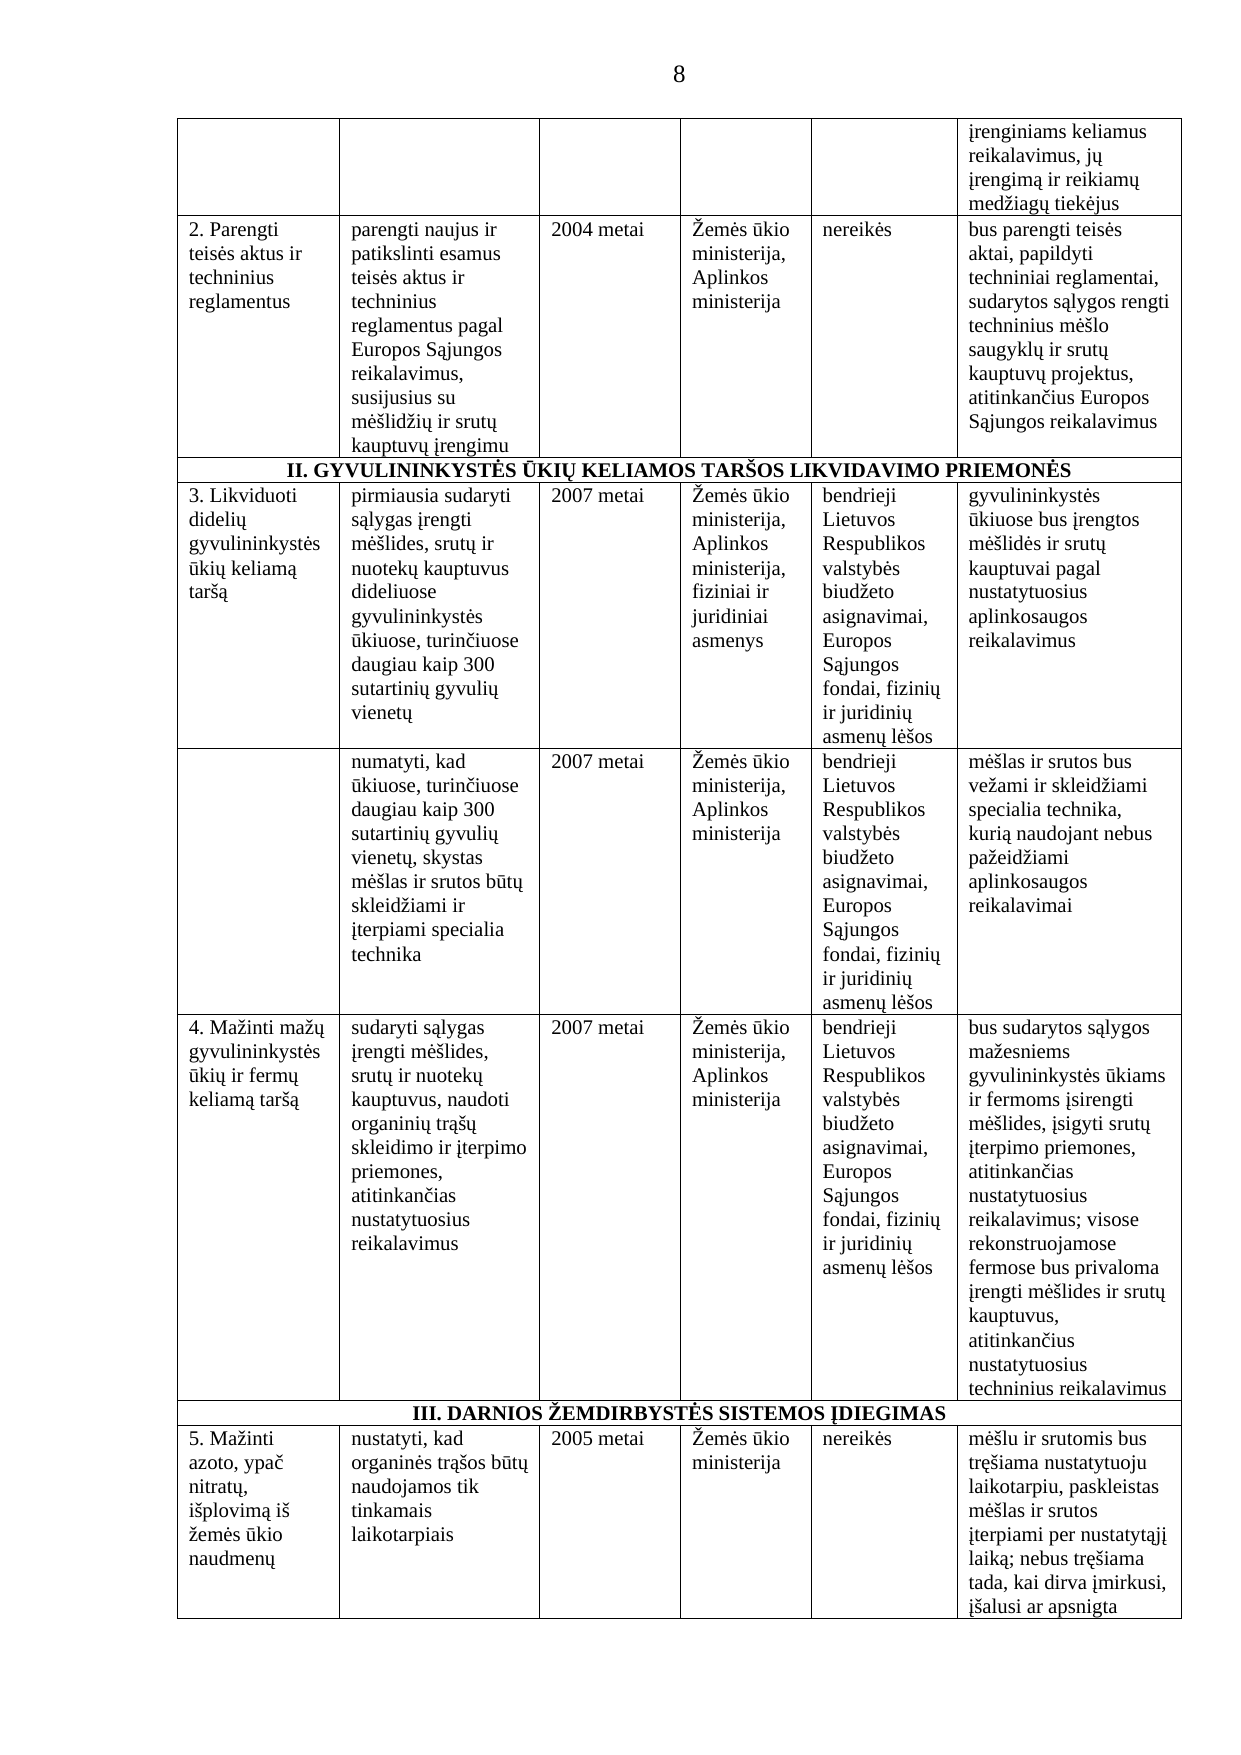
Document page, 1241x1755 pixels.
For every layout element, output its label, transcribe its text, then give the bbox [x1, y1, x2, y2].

table_cell 2004 metai [540, 216, 680, 457]
table_cell pirmiausia sudaryti sąlygas įrengti mėšlides, srutų ir nuotekų kauptuvus dideliuose gyvulininkystės ūkiuose, turinčiuose daugiau kaip 300 sutartinių gyvulių vienetų [340, 483, 539, 748]
table_cell Žemės ūkio ministerija, Aplinkos ministerija [681, 216, 811, 457]
table_cell Žemės ūkio ministerija, Aplinkos ministerija [681, 1015, 811, 1400]
table_cell [812, 119, 957, 215]
table_cell nereikės [812, 216, 957, 457]
table_cell bendrieji Lietuvos Respublikos valstybės biudžeto asignavimai, Europos Sąjungos fondai, fizinių ir juridinių asmenų lėšos [812, 1015, 957, 1400]
table_cell [178, 749, 339, 1014]
table_cell bendrieji Lietuvos Respublikos valstybės biudžeto asignavimai, Europos Sąjungos fondai, fizinių ir juridinių asmenų lėšos [812, 483, 957, 748]
table_cell 4. Mažinti mažų gyvulininkystės ūkių ir fermų keliamą taršą [178, 1015, 339, 1400]
table_cell [540, 119, 680, 215]
table_cell bus sudarytos sąlygos mažesniems gyvulininkystės ūkiams ir fermoms įsirengti mėšlides, įsigyti srutų įterpimo priemones, atitinkančias nustatytuosius reikalavimus; visose rekonstruojamose fermose bus privaloma įrengti mėšlides ir srutų kauptuvus, atitinkančius nustatytuosius techninius reikalavimus [958, 1015, 1181, 1400]
table_cell Žemės ūkio ministerija, Aplinkos ministerija, fiziniai ir juridiniai asmenys [681, 483, 811, 748]
table_cell 2. Parengti teisės aktus ir techninius reglamentus [178, 216, 339, 457]
table_cell [681, 119, 811, 215]
table_cell mėšlas ir srutos bus vežami ir skleidžiami specialia technika, kurią naudojant nebus pažeidžiami aplinkosaugos reikalavimai [958, 749, 1181, 1014]
table_cell 2007 metai [540, 483, 680, 748]
table_cell 2005 metai [540, 1426, 680, 1618]
table_cell nereikės [812, 1426, 957, 1618]
table_cell 3. Likviduoti didelių gyvulininkystės ūkių keliamą taršą [178, 483, 339, 748]
table_cell mėšlu ir srutomis bus tręšiama nustatytuoju laikotarpiu, paskleistas mėšlas ir srutos įterpiami per nustatytąjį laiką; nebus tręšiama tada, kai dirva įmirkusi, įšalusi ar apsnigta [958, 1426, 1181, 1618]
table_cell parengti naujus ir patikslinti esamus teisės aktus ir techninius reglamentus pagal Europos Sąjungos reikalavimus, susijusius su mėšlidžių ir srutų kauptuvų įrengimu [340, 216, 539, 457]
table_cell gyvulininkystės ūkiuose bus įrengtos mėšlidės ir srutų kauptuvai pagal nustatytuosius aplinkosaugos reikalavimus [958, 483, 1181, 748]
table_cell nustatyti, kad organinės trąšos būtų naudojamos tik tinkamais laikotarpiais [340, 1426, 539, 1618]
table_cell įrenginiams keliamus reikalavimus, jų įrengimą ir reikiamų medžiagų tiekėjus [958, 119, 1181, 215]
table_cell bendrieji Lietuvos Respublikos valstybės biudžeto asignavimai, Europos Sąjungos fondai, fizinių ir juridinių asmenų lėšos [812, 749, 957, 1014]
table_cell Žemės ūkio ministerija [681, 1426, 811, 1618]
table_cell Žemės ūkio ministerija, Aplinkos ministerija [681, 749, 811, 1014]
table_cell 2007 metai [540, 1015, 680, 1400]
table_cell III. DARNIOS ŽEMDIRBYSTĖS SISTEMOS ĮDIEGIMAS [178, 1401, 1181, 1425]
table_cell numatyti, kad ūkiuose, turinčiuose daugiau kaip 300 sutartinių gyvulių vienetų, skystas mėšlas ir srutos būtų skleidžiami ir įterpiami specialia technika [340, 749, 539, 1014]
table_cell bus parengti teisės aktai, papildyti techniniai reglamentai, sudarytos sąlygos rengti techninius mėšlo saugyklų ir srutų kauptuvų projektus, atitinkančius Europos Sąjungos reikalavimus [958, 216, 1181, 457]
table_cell sudaryti sąlygas įrengti mėšlides, srutų ir nuotekų kauptuvus, naudoti organinių trąšų skleidimo ir įterpimo priemones, atitinkančias nustatytuosius reikalavimus [340, 1015, 539, 1400]
table_cell 2007 metai [540, 749, 680, 1014]
table_cell 5. Mažinti azoto, ypač nitratų, išplovimą iš žemės ūkio naudmenų [178, 1426, 339, 1618]
table_cell [340, 119, 539, 215]
table_cell [178, 119, 339, 215]
table_cell II. GYVULININKYSTĖS ŪKIŲ KELIAMOS TARŠOS LIKVIDAVIMO PRIEMONĖS [178, 458, 1181, 482]
